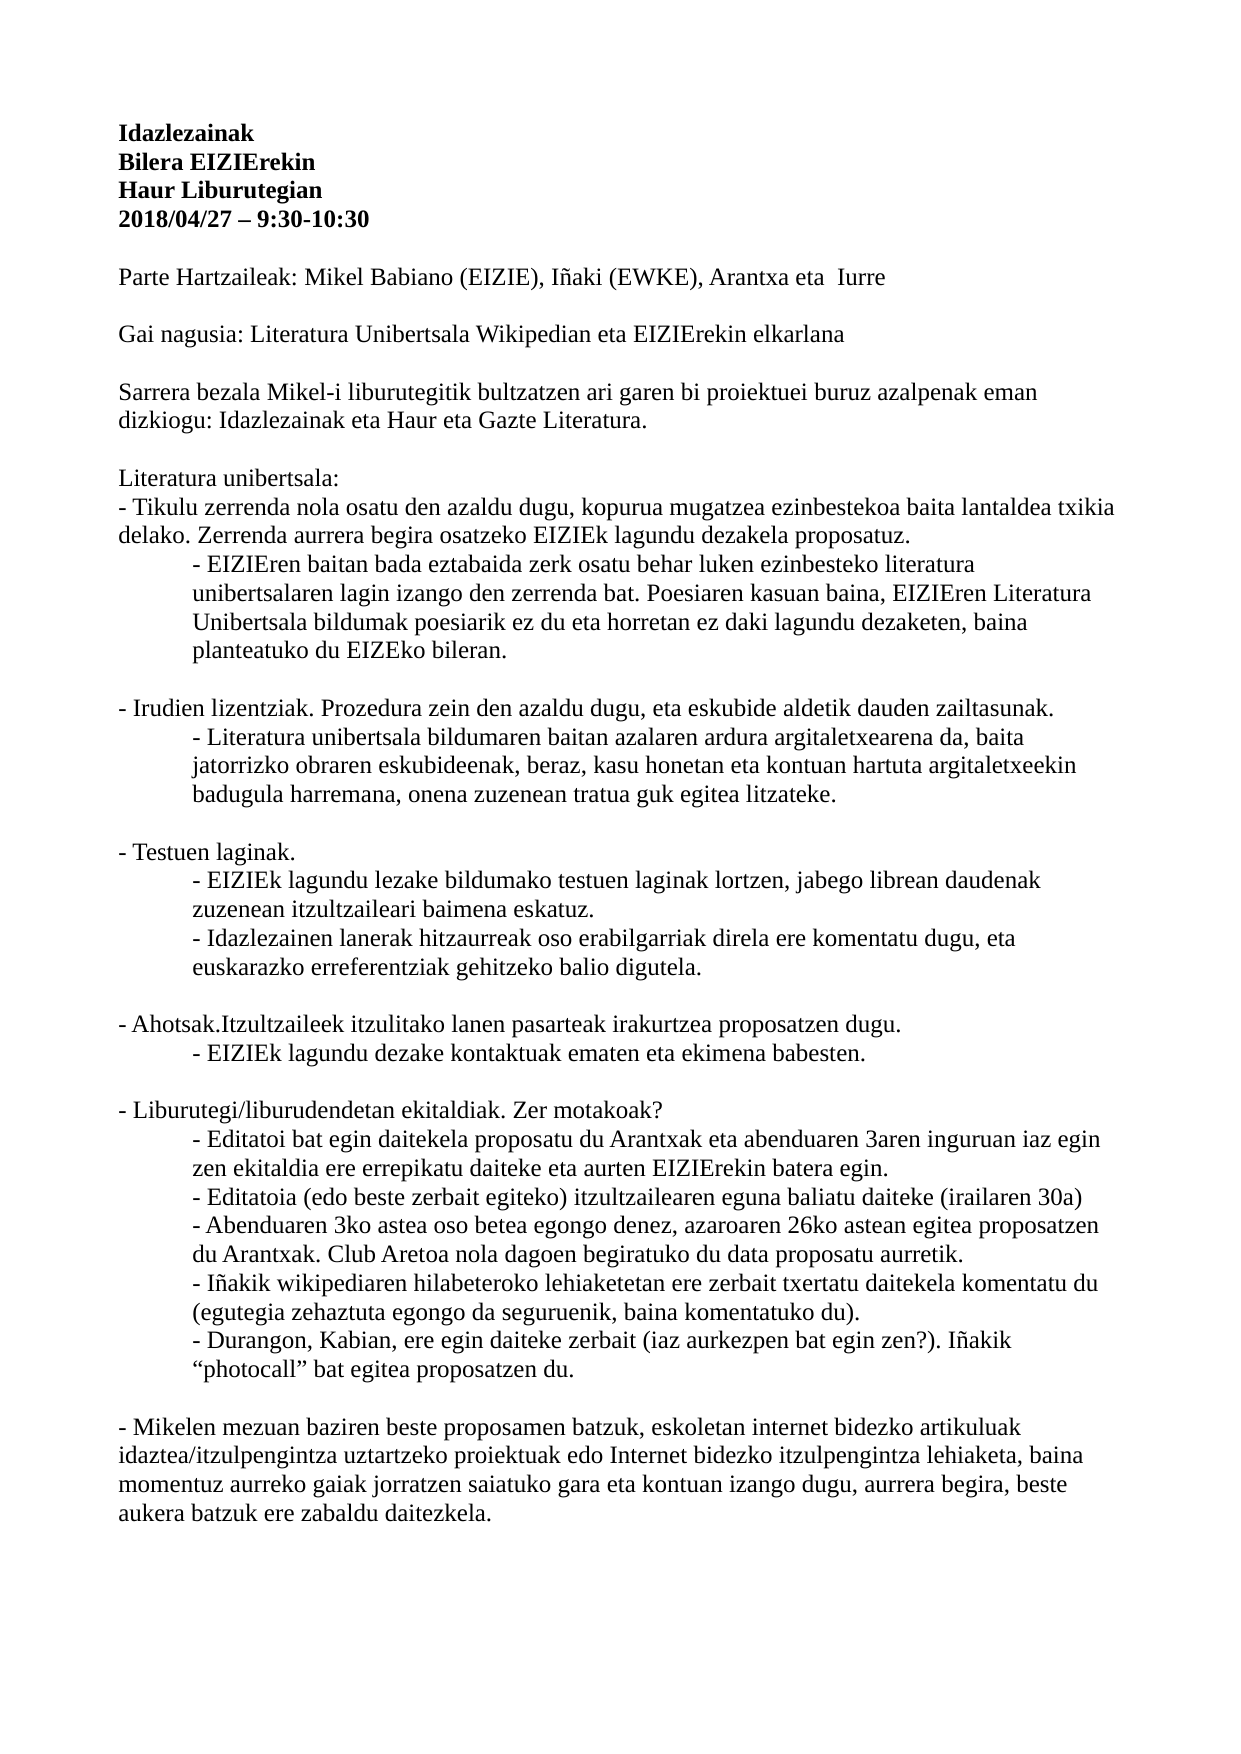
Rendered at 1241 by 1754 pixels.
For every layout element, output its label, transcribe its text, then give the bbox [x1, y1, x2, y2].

text Parte Hartzaileak: Mikel Babiano (EIZIE), Iñaki (EWKE), Arantxa eta Iurre [118, 262, 1122, 291]
text 2018/04/27 – 9:30-10:30 [118, 204, 1122, 233]
text - Mikelen mezuan baziren beste proposamen batzuk, eskoletan internet bidezko artikuluak idaztea/itzulpengintza uztartzeko proiektuak edo Internet bidezko itzulpengintza lehiaketa, baina momentuz aurreko gaiak jorratzen saiatuko gara eta kontuan izango dugu, aurrera begira, beste aukera batzuk ere zabaldu daitezkela. [118, 1412, 1122, 1527]
text - Literatura unibertsala bildumaren baitan azalaren ardura argitaletxearena da, baita jatorrizko obraren eskubideenak, beraz, kasu honetan eta kontuan hartuta argitaletxeekin badugula harremana, onena zuzenean tratua guk egitea litzateke. [192, 722, 1122, 808]
text Haur Liburutegian [118, 176, 1122, 204]
text - Testuen laginak. [118, 837, 1122, 866]
text - Iñakik wikipediaren hilabeteroko lehiaketetan ere zerbait txertatu daitekela komentatu du (egutegia zehaztuta egongo da seguruenik, baina komentatuko du). [192, 1268, 1122, 1326]
text - Durangon, Kabian, ere egin daiteke zerbait (iaz aurkezpen bat egin zen?). Iñakik “photocall” bat egitea proposatzen du. [192, 1326, 1122, 1383]
text Idazlezainak [118, 118, 1122, 147]
text - Ahotsak.Itzultzaileek itzulitako lanen pasarteak irakurtzea proposatzen dugu. [118, 1009, 1122, 1038]
text - Tikulu zerrenda nola osatu den azaldu dugu, kopurua mugatzea ezinbestekoa baita lantaldea txikia delako. Zerrenda aurrera begira osatzeko EIZIEk lagundu dezakela proposatuz. [118, 492, 1122, 549]
text - EIZIEk lagundu dezake kontaktuak ematen eta ekimena babesten. [192, 1038, 1122, 1067]
text - Liburutegi/liburudendetan ekitaldiak. Zer motakoak? [118, 1096, 1122, 1124]
text - Editatoi bat egin daitekela proposatu du Arantxak eta abenduaren 3aren inguruan iaz egin zen ekitaldia ere errepikatu daiteke eta aurten EIZIErekin batera egin. [192, 1124, 1122, 1182]
text - Editatoia (edo beste zerbait egiteko) itzultzailearen eguna baliatu daiteke (irailaren 30a) [192, 1182, 1122, 1211]
text - EIZIEk lagundu lezake bildumako testuen laginak lortzen, jabego librean daudenak zuzenean itzultzaileari baimena eskatuz. [192, 866, 1122, 923]
text Bilera EIZIErekin [118, 147, 1122, 176]
text Sarrera bezala Mikel-i liburutegitik bultzatzen ari garen bi proiektuei buruz azalpenak eman dizkiogu: Idazlezainak eta Haur eta Gazte Literatura. [118, 377, 1122, 434]
text - EIZIEren baitan bada eztabaida zerk osatu behar luken ezinbesteko literatura unibertsalaren lagin izango den zerrenda bat. Poesiaren kasuan baina, EIZIEren Literatura Unibertsala bildumak poesiarik ez du eta horretan ez daki lagundu dezaketen, baina planteatuko du EIZEko bileran. [192, 549, 1122, 664]
text Literatura unibertsala: [118, 463, 1122, 492]
text - Irudien lizentziak. Prozedura zein den azaldu dugu, eta eskubide aldetik dauden zailtasunak. [118, 693, 1122, 722]
text - Idazlezainen lanerak hitzaurreak oso erabilgarriak direla ere komentatu dugu, eta euskarazko erreferentziak gehitzeko balio digutela. [192, 923, 1122, 981]
text - Abenduaren 3ko astea oso betea egongo denez, azaroaren 26ko astean egitea proposatzen du Arantxak. Club Aretoa nola dagoen begiratuko du data proposatu aurretik. [192, 1211, 1122, 1268]
text Gai nagusia: Literatura Unibertsala Wikipedian eta EIZIErekin elkarlana [118, 319, 1122, 348]
